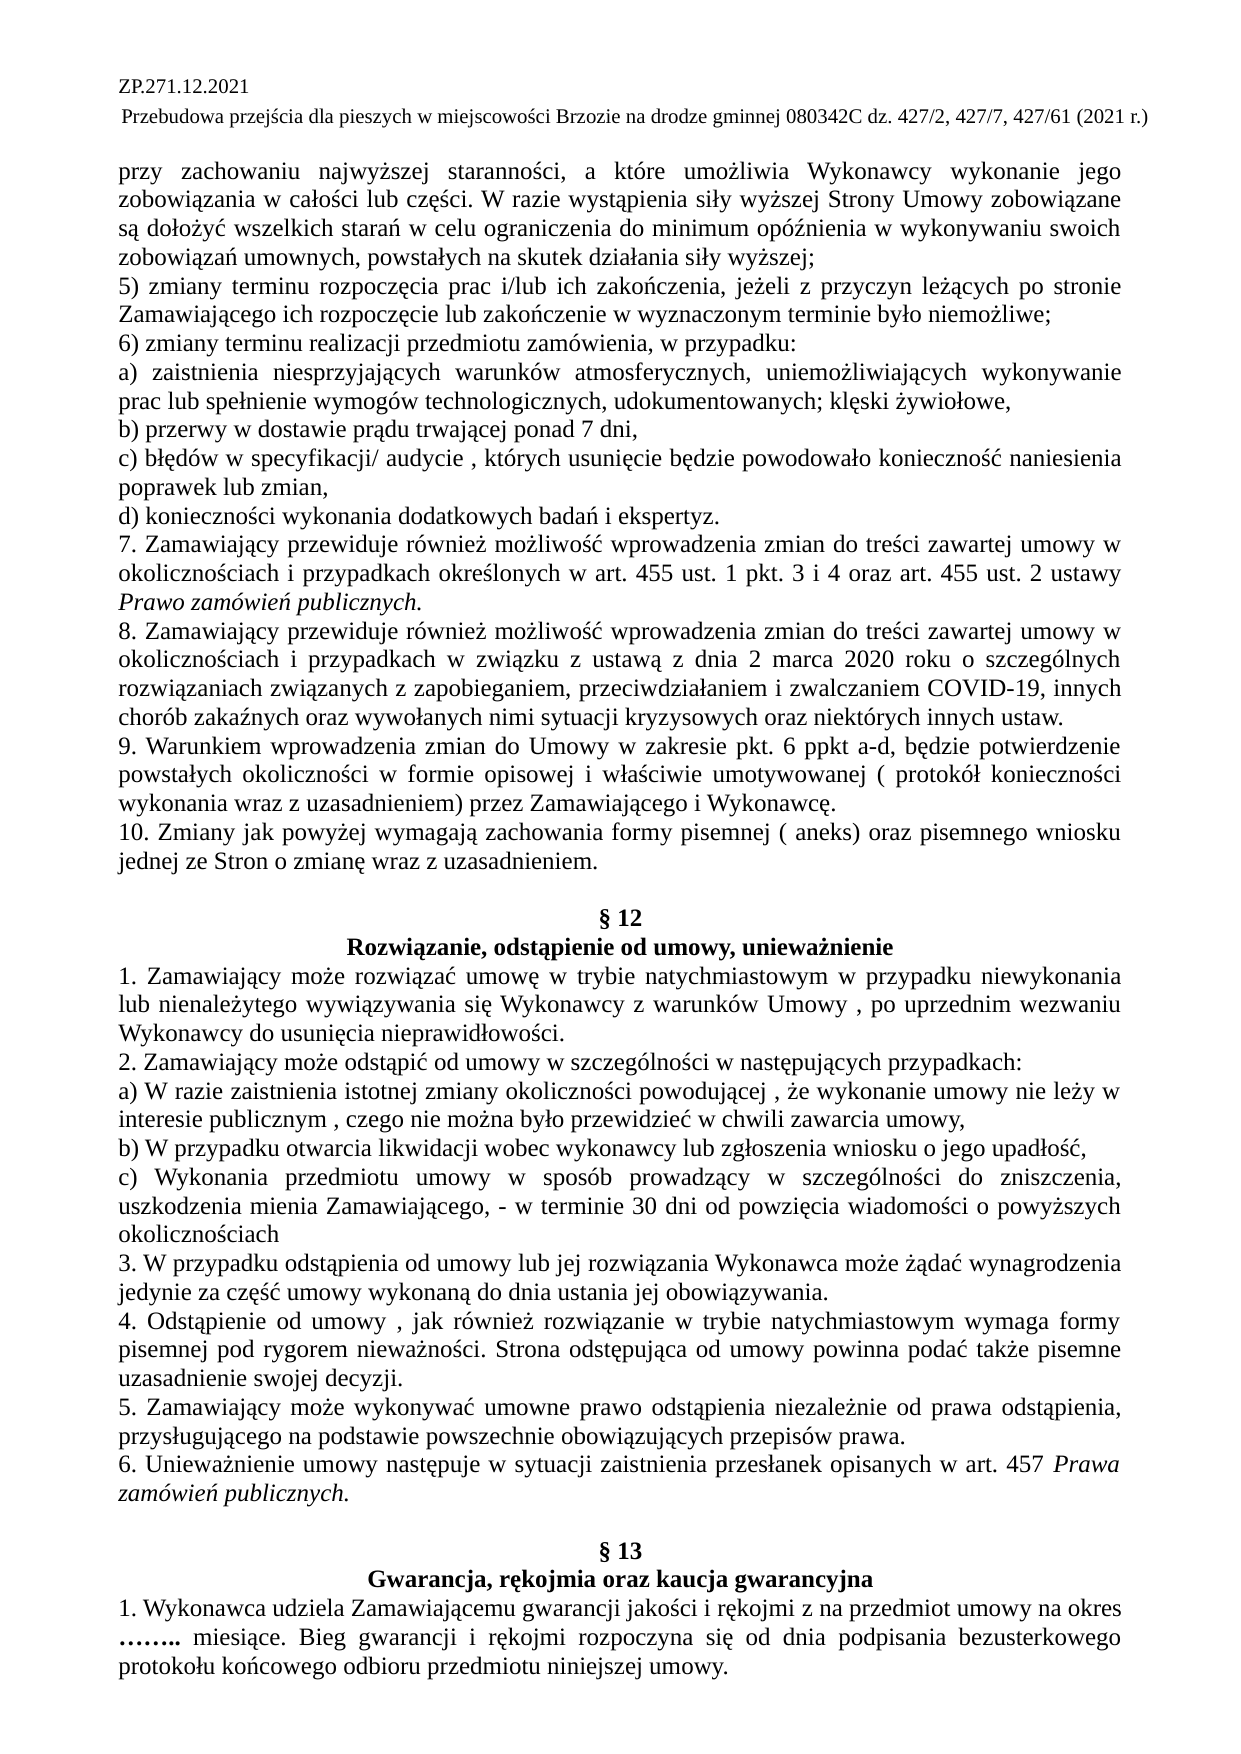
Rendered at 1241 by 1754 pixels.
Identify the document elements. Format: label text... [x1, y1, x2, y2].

text 6. Unieważnienie umowy następuje w sytuacji zaistnienia przesłanek opisanych w art. 457 Prawa zamówień publicznych. [118, 1449, 1122, 1507]
text Rozwiązanie, odstąpienie od umowy, unieważnienie [118, 932, 1122, 961]
text 1. Wykonawca udziela Zamawiającemu gwarancji jakości i rękojmi z na przedmiot umowy na okres …….. miesiące. Bieg gwarancji i rękojmi rozpoczyna się od dnia podpisania bezusterkowego protokołu końcowego odbioru przedmiotu niniejszej umowy. [118, 1593, 1122, 1679]
text c) Wykonania przedmiotu umowy w sposób prowadzący w szczególności do zniszczenia, uszkodzenia mienia Zamawiającego, - w terminie 30 dni od powzięcia wiadomości o powyższych okolicznościach [118, 1162, 1122, 1248]
text a) zaistnienia niesprzyjających warunków atmosferycznych, uniemożliwiających wykonywanie prac lub spełnienie wymogów technologicznych, udokumentowanych; klęski żywiołowe, [118, 357, 1122, 414]
text 9. Warunkiem wprowadzenia zmian do Umowy w zakresie pkt. 6 ppkt a-d, będzie potwierdzenie powstałych okoliczności w formie opisowej i właściwie umotywowanej ( protokół konieczności wykonania wraz z uzasadnieniem) przez Zamawiającego i Wykonawcę. [118, 731, 1122, 817]
text 4. Odstąpienie od umowy , jak również rozwiązanie w trybie natychmiastowym wymaga formy pisemnej pod rygorem nieważności. Strona odstępująca od umowy powinna podać także pisemne uzasadnienie swojej decyzji. [118, 1306, 1122, 1392]
text § 12 [118, 903, 1122, 932]
text 8. Zamawiający przewiduje również możliwość wprowadzenia zmian do treści zawartej umowy w okolicznościach i przypadkach w związku z ustawą z dnia 2 marca 2020 roku o szczególnych rozwiązaniach związanych z zapobieganiem, przeciwdziałaniem i zwalczaniem COVID-19, innych chorób zakaźnych oraz wywołanych nimi sytuacji kryzysowych oraz niektórych innych ustaw. [118, 616, 1122, 731]
text a) W razie zaistnienia istotnej zmiany okoliczności powodującej , że wykonanie umowy nie leży w interesie publicznym , czego nie można było przewidzieć w chwili zawarcia umowy, [118, 1076, 1122, 1133]
text przy zachowaniu najwyższej staranności, a które umożliwia Wykonawcy wykonanie jego zobowiązania w całości lub części. W razie wystąpienia siły wyższej Strony Umowy zobowiązane są dołożyć wszelkich starań w celu ograniczenia do minimum opóźnienia w wykonywaniu swoich zobowiązań umownych, powstałych na skutek działania siły wyższej; [118, 156, 1122, 271]
text c) błędów w specyfikacji/ audycie , których usunięcie będzie powodowało konieczność naniesienia poprawek lub zmian, [118, 443, 1122, 501]
text b) przerwy w dostawie prądu trwającej ponad 7 dni, [118, 414, 1122, 443]
text 10. Zmiany jak powyżej wymagają zachowania formy pisemnej ( aneks) oraz pisemnego wniosku jednej ze Stron o zmianę wraz z uzasadnieniem. [118, 817, 1122, 874]
text 5. Zamawiający może wykonywać umowne prawo odstąpienia niezależnie od prawa odstąpienia, przysługującego na podstawie powszechnie obowiązujących przepisów prawa. [118, 1392, 1122, 1449]
text 1. Zamawiający może rozwiązać umowę w trybie natychmiastowym w przypadku niewykonania lub nienależytego wywiązywania się Wykonawcy z warunków Umowy , po uprzednim wezwaniu Wykonawcy do usunięcia nieprawidłowości. [118, 961, 1122, 1047]
text 3. W przypadku odstąpienia od umowy lub jej rozwiązania Wykonawca może żądać wynagrodzenia jedynie za część umowy wykonaną do dnia ustania jej obowiązywania. [118, 1248, 1122, 1306]
text § 13 [118, 1536, 1122, 1564]
text 7. Zamawiający przewiduje również możliwość wprowadzenia zmian do treści zawartej umowy w okolicznościach i przypadkach określonych w art. 455 ust. 1 pkt. 3 i 4 oraz art. 455 ust. 2 ustawy Prawo zamówień publicznych. [118, 529, 1122, 616]
text 5) zmiany terminu rozpoczęcia prac i/lub ich zakończenia, jeżeli z przyczyn leżących po stronie Zamawiającego ich rozpoczęcie lub zakończenie w wyznaczonym terminie było niemożliwe; [118, 271, 1122, 328]
text 2. Zamawiający może odstąpić od umowy w szczególności w następujących przypadkach: [118, 1047, 1122, 1076]
text d) konieczności wykonania dodatkowych badań i ekspertyz. [118, 501, 1122, 529]
text b) W przypadku otwarcia likwidacji wobec wykonawcy lub zgłoszenia wniosku o jego upadłość, [118, 1133, 1122, 1162]
text Gwarancja, rękojmia oraz kaucja gwarancyjna [118, 1564, 1122, 1593]
text 6) zmiany terminu realizacji przedmiotu zamówienia, w przypadku: [118, 328, 1122, 357]
